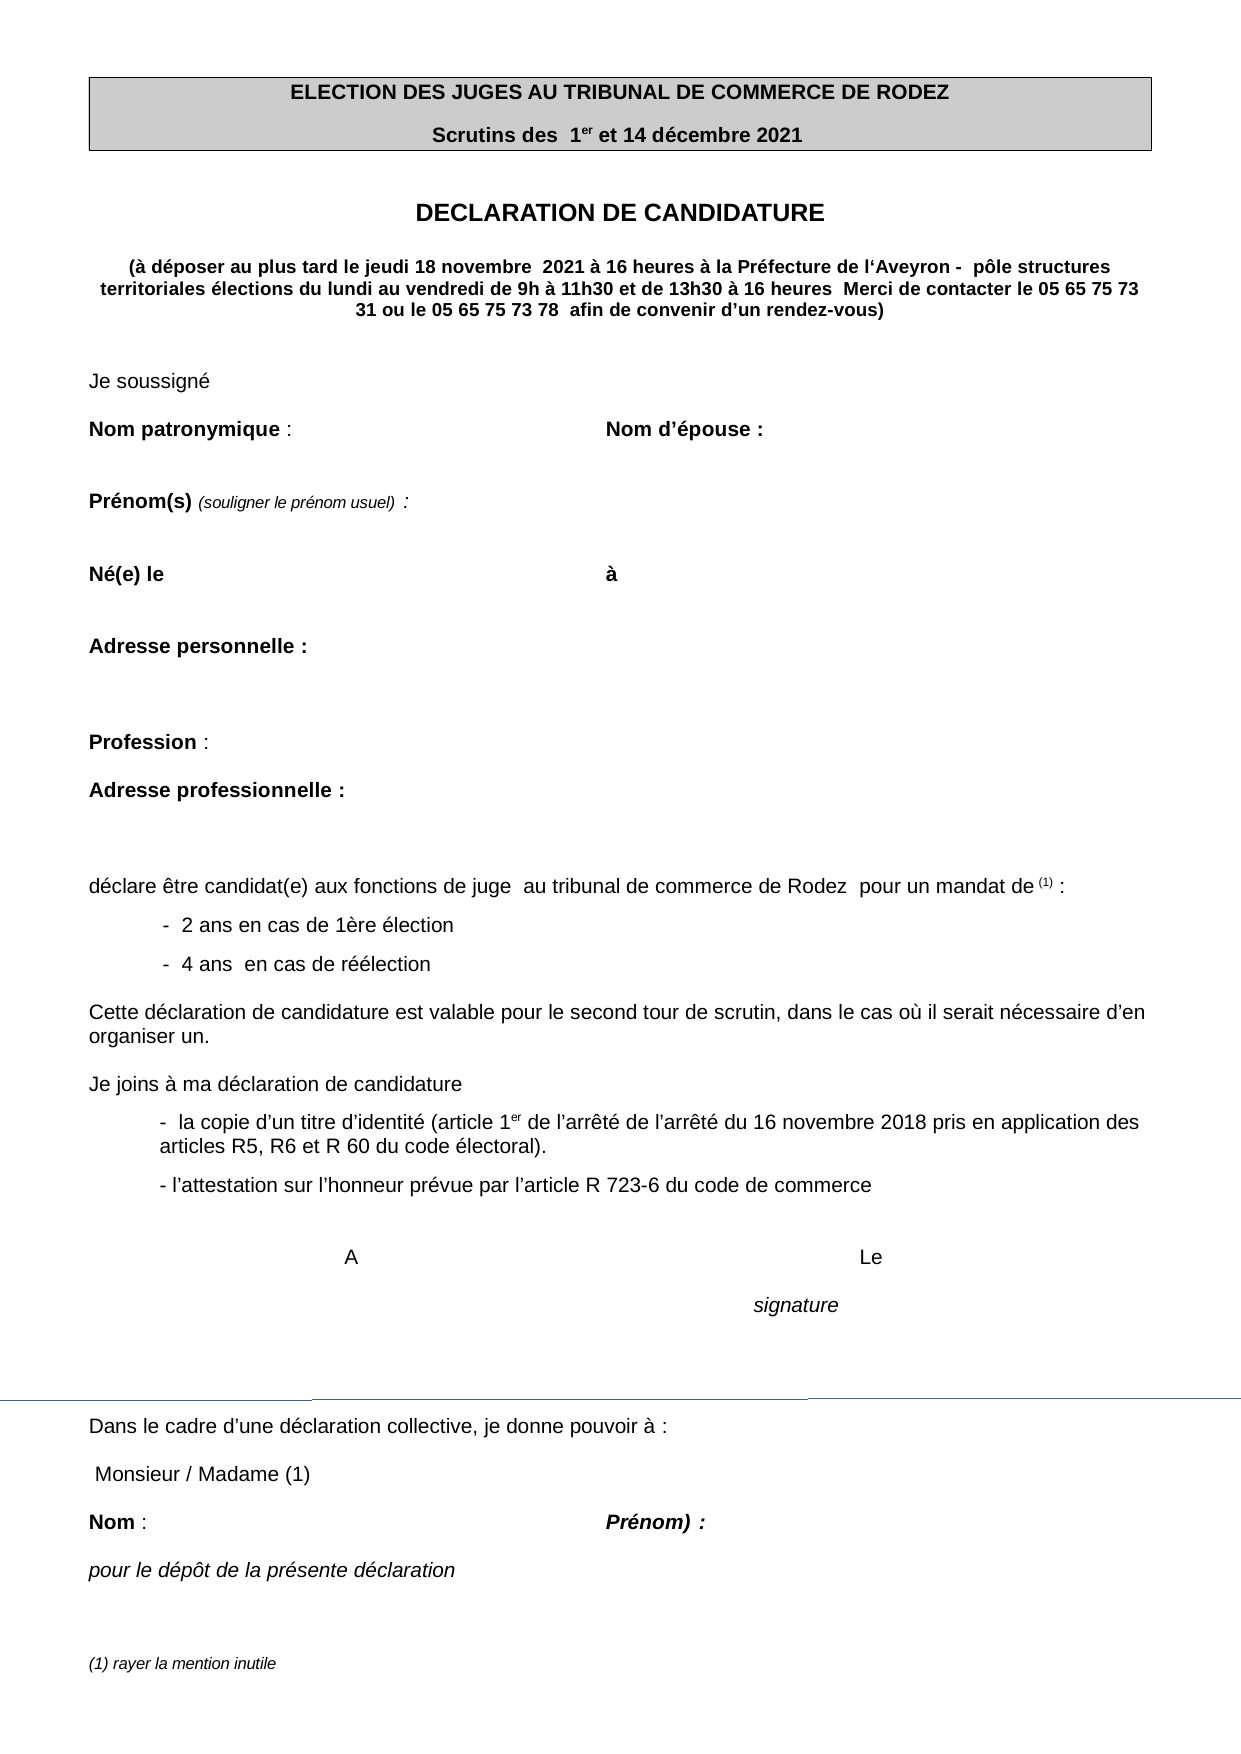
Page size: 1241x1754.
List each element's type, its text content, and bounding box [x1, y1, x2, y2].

text Nom patronymique : Nom d’épouse : [88, 417, 1152, 441]
text déclare être candidat(e) aux fonctions de juge au tribunal de commerce de Rodez pour un mandat de (1) : [88, 874, 1152, 898]
text Cette déclaration de candidature est valable pour le second tour de scrutin, dans le cas où il serait nécessaire d’en organiser un. [88, 999, 1152, 1048]
text Monsieur / Madame (1) [88, 1462, 1152, 1486]
text A Le [88, 1245, 1152, 1269]
text (à déposer au plus tard le jeudi 18 novembre 2021 à 16 heures à la Préfecture de l‘Aveyron - pôle structures territoriales élections du lundi au vendredi de 9h à 11h30 et de 13h30 à 16 heures Merci de contacter le 05 65 75 73 31 ou le 05 65 75 73 78 afin de convenir d’un rendez-vous) [88, 256, 1152, 321]
text pour le dépôt de la présente déclaration [88, 1558, 1152, 1582]
text Né(e) le à [88, 562, 1152, 586]
text - l’attestation sur l’honneur prévue par l’article R 723-6 du code de commerce [159, 1173, 1152, 1197]
text Je soussigné [88, 369, 1152, 393]
text - la copie d’un titre d’identité (article 1er de l’arrêté de l’arrêté du 16 novembre 2018 pris en application des articles R5, R6 et R 60 du code électoral). [159, 1110, 1152, 1158]
text DECLARATION DE CANDIDATURE [88, 198, 1152, 227]
text Adresse personnelle : [88, 634, 1152, 658]
text Nom : Prénom) : [88, 1510, 1152, 1534]
text Profession : [88, 730, 1152, 754]
text Prénom(s) (souligner le prénom usuel) : [88, 489, 1152, 513]
text signature [88, 1293, 1152, 1317]
text ELECTION DES JUGES AU TRIBUNAL DE COMMERCE DE RODEZ [90, 78, 1151, 101]
text Adresse professionnelle : [88, 778, 1152, 802]
text Dans le cadre d’une déclaration collective, je donne pouvoir à : [88, 1413, 1152, 1438]
text Scrutins des 1er et 14 décembre 2021 [90, 120, 1151, 150]
text - 2 ans en cas de 1ère élection [88, 913, 1152, 937]
text - 4 ans en cas de réélection [88, 951, 1152, 976]
text (1) rayer la mention inutile [88, 1654, 1152, 1673]
text Je joins à ma déclaration de candidature [88, 1072, 1152, 1096]
